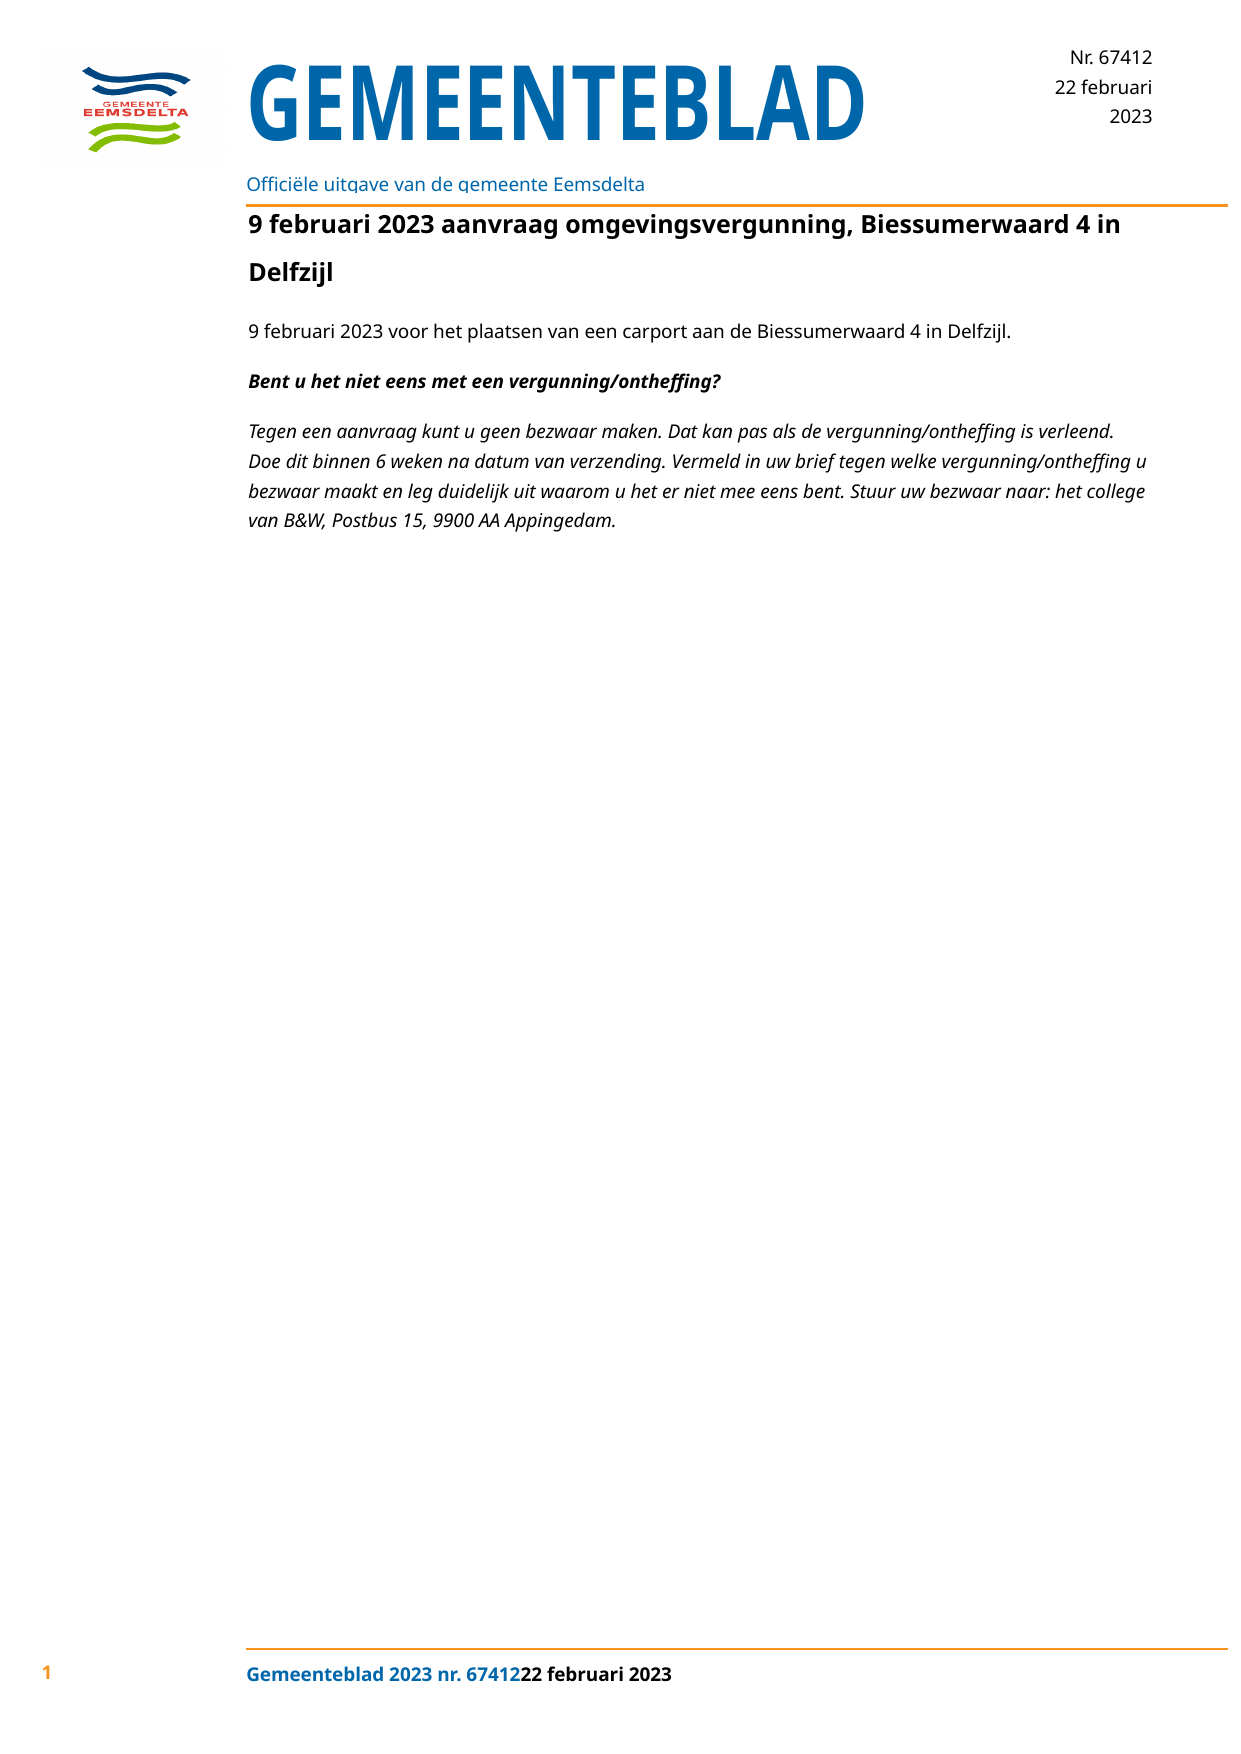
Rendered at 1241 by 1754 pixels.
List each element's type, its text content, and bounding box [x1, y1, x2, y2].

text Tegen een aanvraag kunt u geen bezwaar maken. Dat kan pas als de vergunning/ontheffing is verleend. Doe dit binnen 6 weken na datum van verzending. Vermeld in uw brief tegen welke vergunning/ontheffing u bezwaar maakt en leg duidelijk uit waarom u het er niet mee eens bent. Stuur uw bezwaar naar: het college van B&W, Postbus 15, 9900 AA Appingedam. [248, 419, 1152, 533]
text 9 februari 2023 voor het plaatsen van een carport aan de Biessumerwaard 4 in Delfzijl. [248, 318, 1152, 344]
text Bent u het niet eens met een vergunning/ontheffing? [248, 368, 1152, 394]
picture [41, 47, 231, 172]
text 9 februari 2023 aanvraag omgevingsvergunning, Biessumerwaard 4 in Delfzijl [248, 207, 1152, 288]
